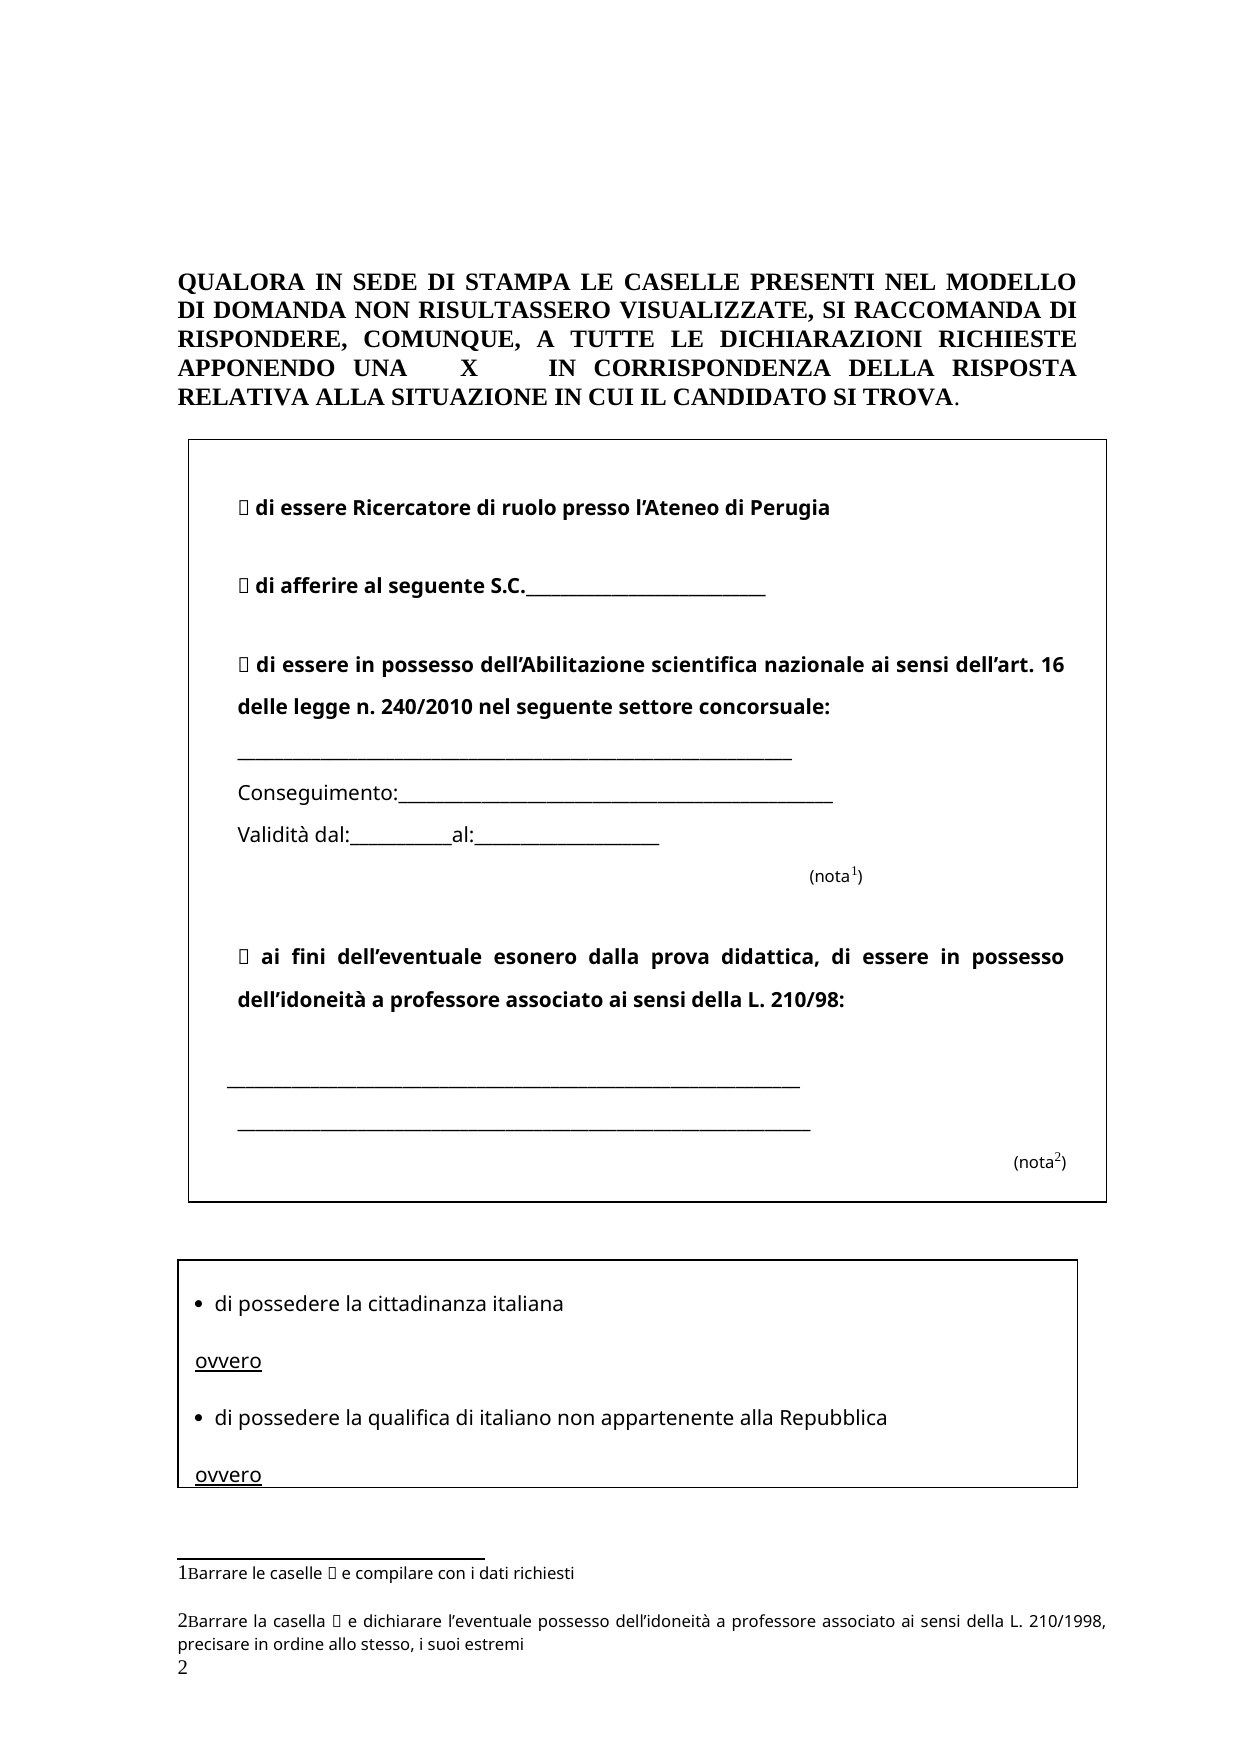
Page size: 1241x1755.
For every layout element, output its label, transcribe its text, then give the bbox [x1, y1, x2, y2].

subtitle  di possedere la cittadinanza italiana [179, 1288, 1077, 1318]
subtitle ovvero [179, 1458, 1077, 1487]
subtitle  di possedere la qualifica di italiano non appartenente alla Repubblica [179, 1401, 1077, 1431]
text QUALORA IN SEDE DI STAMPA LE CASELLE PRESENTI NEL MODELLO DI DOMANDA NON RISULTASSERO VISUALIZZATE, SI RACCOMANDA DI RISPONDERE, COMUNQUE, A TUTTE LE DICHIARAZIONI RICHIESTE APPONENDO UNA X IN CORRISPONDENZA DELLA RISPOSTA RELATIVA ALLA SITUAZIONE IN CUI IL CANDIDATO SI TROVA. [177, 267, 1078, 410]
subtitle ovvero [179, 1344, 1077, 1374]
table_header  di essere Ricercatore di ruolo presso l’Ateneo di Perugia  di afferire al seguente S.C.____________________________  di essere in possesso dell’Abilitazione scientifica nazionale ai sensi dell’art. 16 delle legge n. 240/2010 nel seguente settore concorsuale: ____________________________________________________________ Conseguimento:_______________________________________________ Validità dal:___________al:____________________ (nota)  ai fini dell’eventuale esonero dalla prova didattica, di essere in possesso dell’idoneità a professore associato ai sensi della L. 210/98: ______________________________________________________________ ______________________________________________________________ (nota) [189, 440, 1106, 1201]
